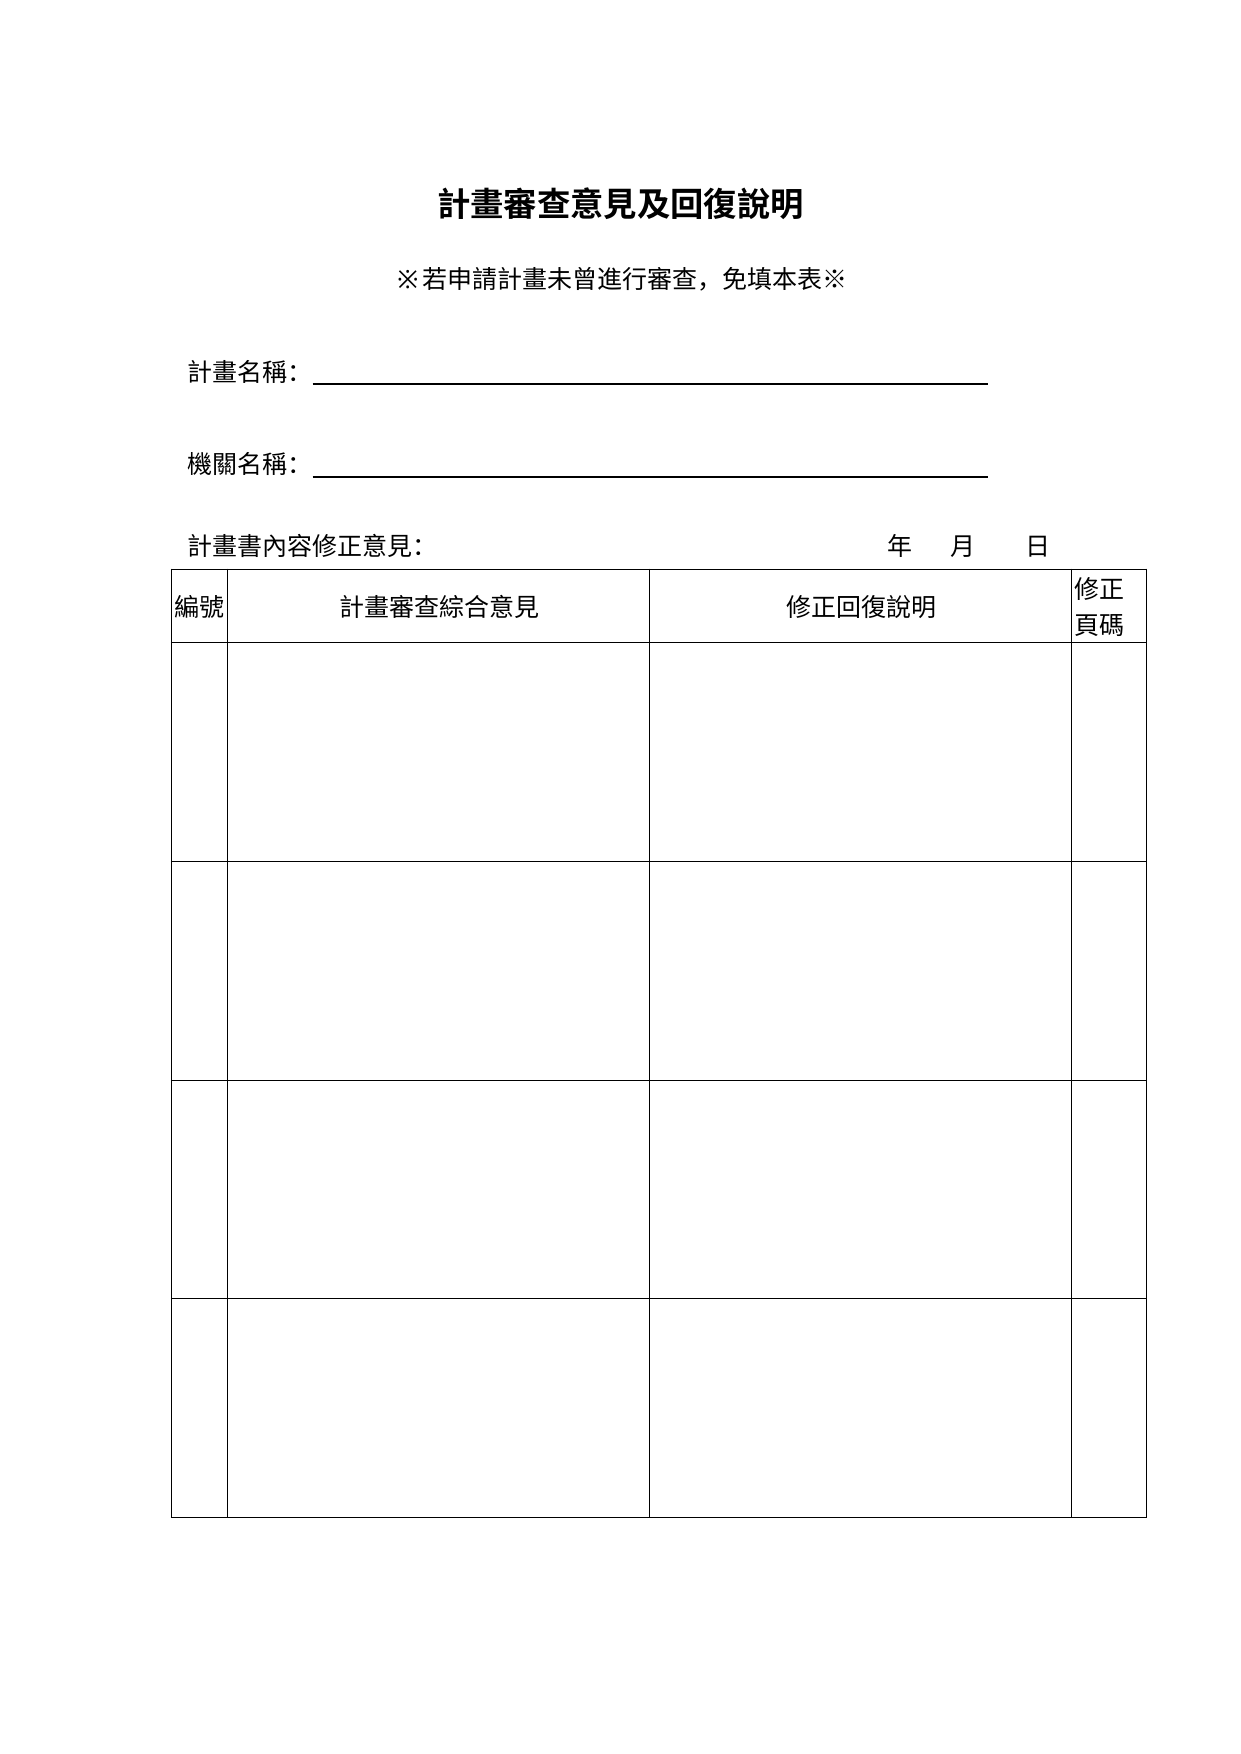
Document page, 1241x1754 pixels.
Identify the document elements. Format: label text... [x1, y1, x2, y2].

table_cell [228, 1299, 649, 1517]
table_cell [650, 1299, 1071, 1517]
table_cell [1072, 1299, 1146, 1517]
text ※若申請計畫未曾進行審查，免填本表※ [187, 260, 1053, 296]
table_cell [172, 1299, 227, 1517]
table_header 修正回復說明 [650, 570, 1071, 642]
table_cell [228, 643, 649, 861]
table_cell [650, 862, 1071, 1079]
table_cell [1072, 1081, 1146, 1298]
text 計畫名稱： [187, 352, 1053, 389]
table_cell [1072, 643, 1146, 861]
text 機關名稱： [187, 445, 1053, 481]
table_cell [228, 862, 649, 1079]
text 計畫書內容修正意見： 年 月 日 [187, 527, 1053, 563]
table_cell [650, 643, 1071, 861]
text 計畫審查意見及回復說明 [187, 178, 1053, 226]
table_header 編號 [172, 570, 227, 642]
table_cell [172, 1081, 227, 1298]
table_cell [172, 862, 227, 1079]
table_cell [1072, 862, 1146, 1079]
table_cell [650, 1081, 1071, 1298]
table_cell [172, 643, 227, 861]
table_header 計畫審查綜合意見 [228, 570, 649, 642]
table_cell [228, 1081, 649, 1298]
table_header 修正 頁碼 [1072, 570, 1146, 642]
